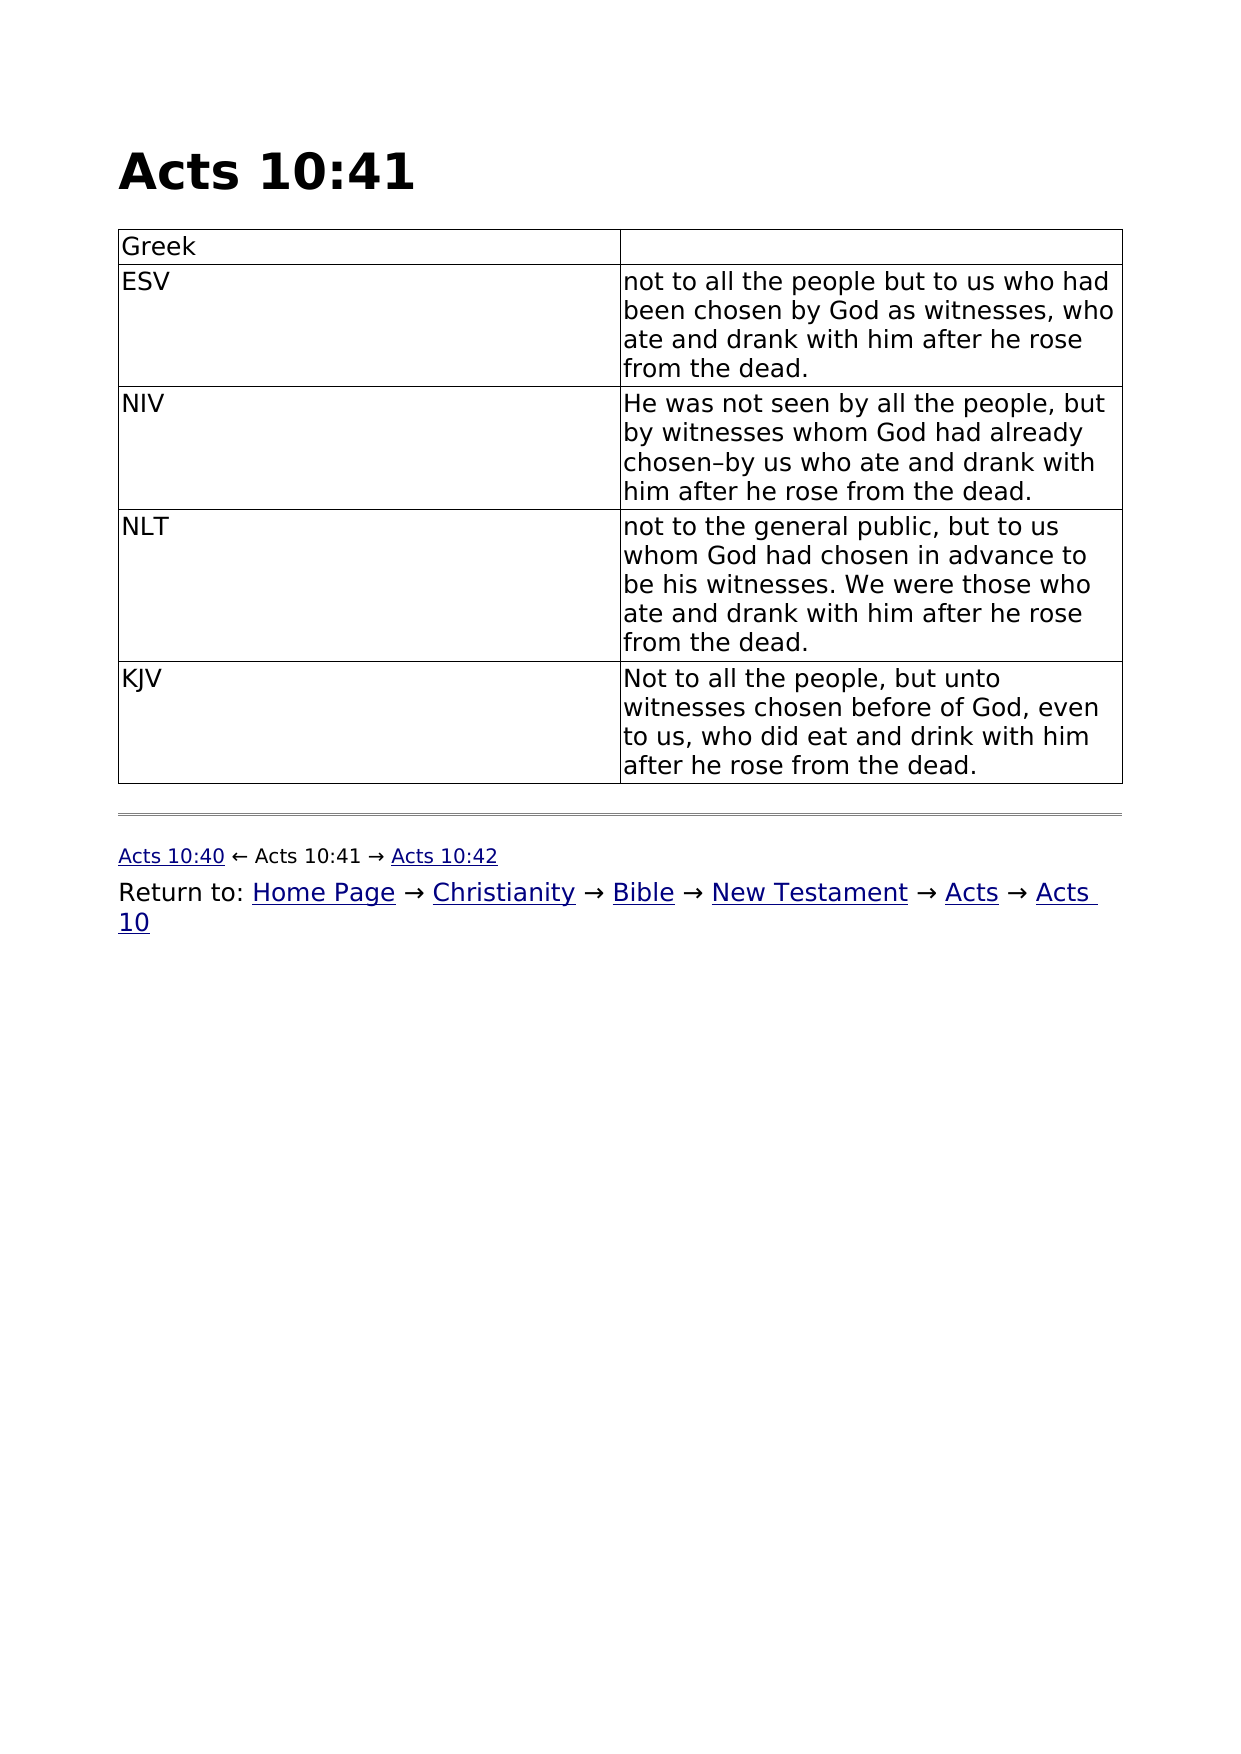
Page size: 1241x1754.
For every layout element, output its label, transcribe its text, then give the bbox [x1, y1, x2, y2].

table_cell NLT [119, 510, 620, 661]
table_header [621, 230, 1122, 264]
table_cell not to the general public, but to us whom God had chosen in advance to be his witnesses. We were those who ate and drank with him after he rose from the dead. [621, 510, 1122, 661]
table_cell NIV [119, 387, 620, 509]
subtitle Acts 10:41 [118, 143, 1122, 201]
table_cell not to all the people but to us who had been chosen by God as witnesses, who ate and drank with him after he rose from the dead. [621, 265, 1122, 386]
table_cell Not to all the people, but unto witnesses chosen before of God, even to us, who did eat and drink with him after he rose from the dead. [621, 662, 1122, 783]
table_cell He was not seen by all the people, but by witnesses whom God had already chosen–by us who ate and drank with him after he rose from the dead. [621, 387, 1122, 509]
table_cell ESV [119, 265, 620, 386]
text Acts 10:40 ← Acts 10:41 → Acts 10:42 [118, 844, 1122, 879]
table_header Greek [119, 230, 620, 264]
text Return to: Home Page → Christianity → Bible → New Testament → Acts → Acts 10 [118, 879, 1122, 937]
table_cell KJV [119, 662, 620, 783]
